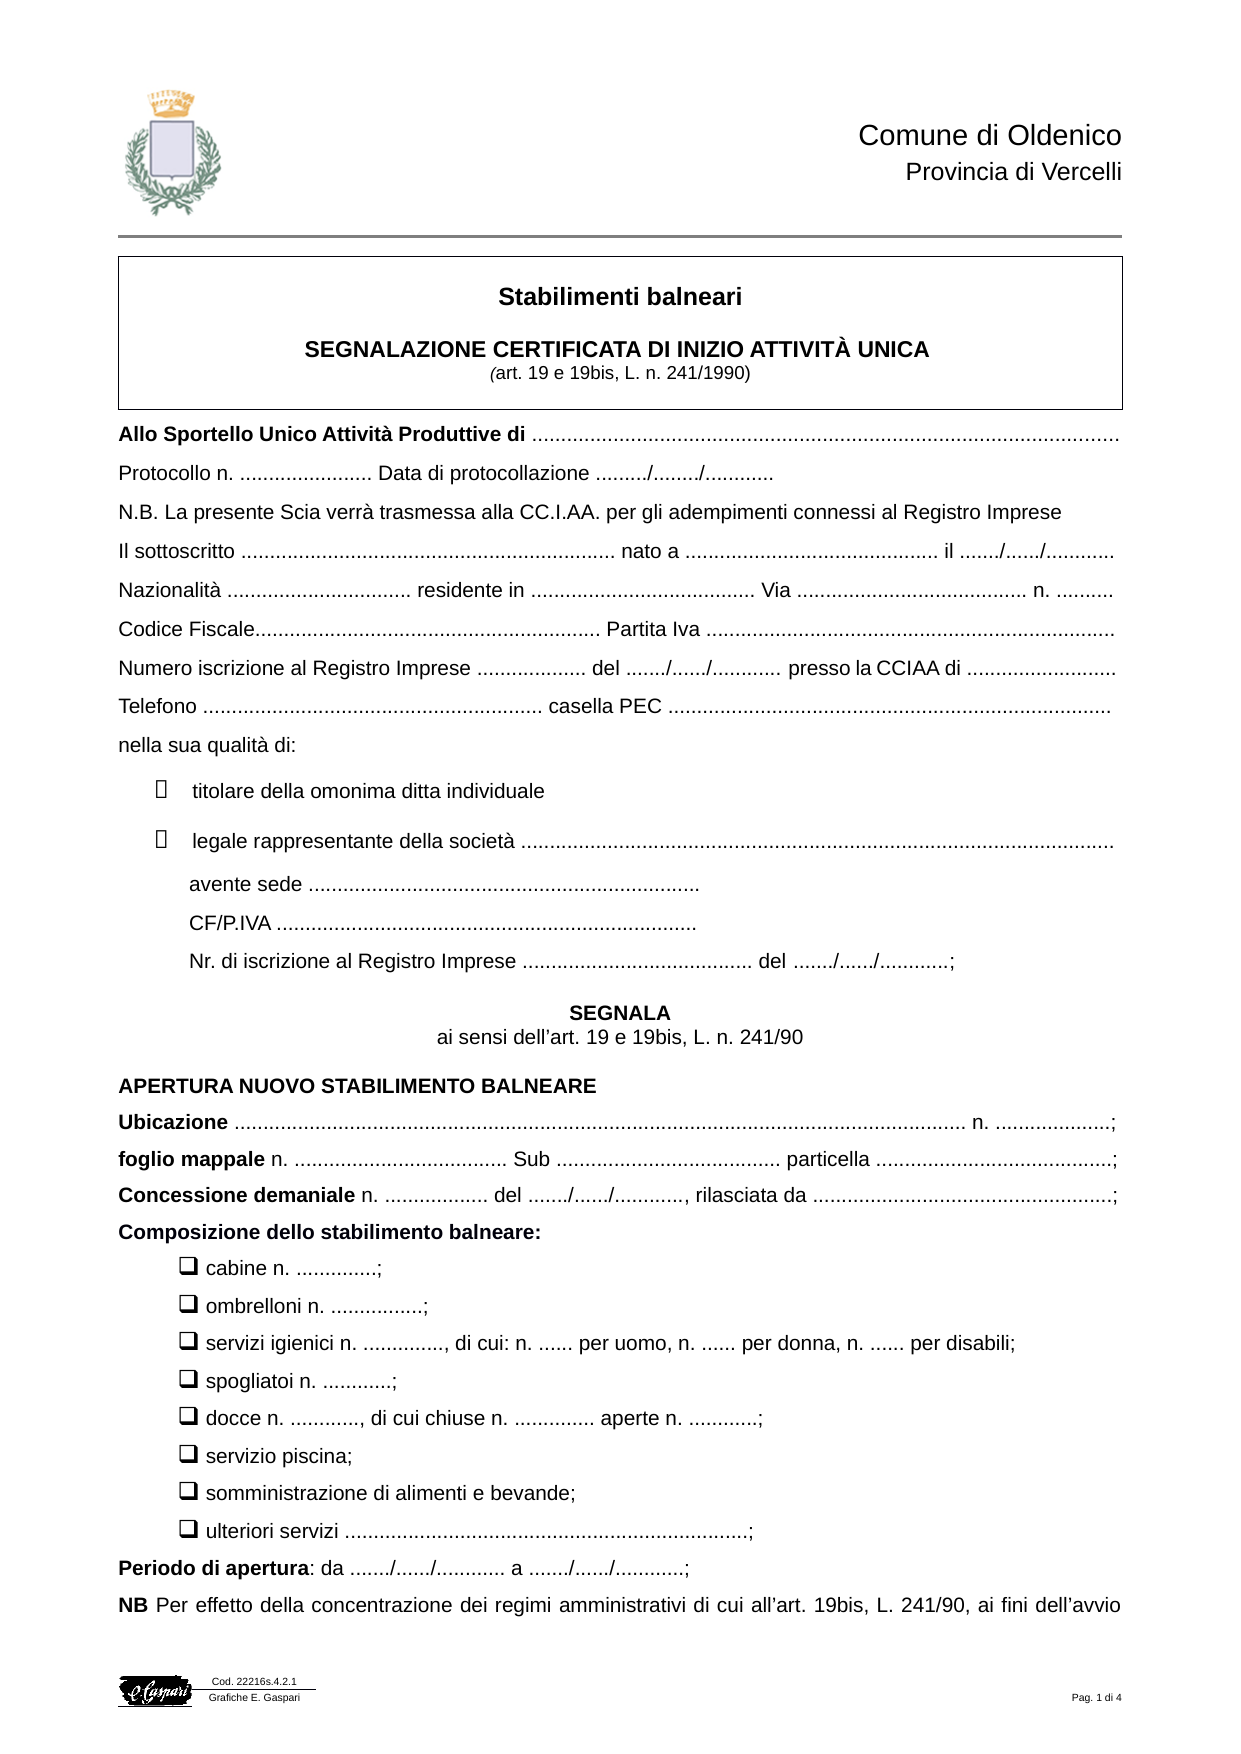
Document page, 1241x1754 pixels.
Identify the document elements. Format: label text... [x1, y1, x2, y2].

text  ulteriori servizi ......................................................................; [177, 1518, 1122, 1543]
table_header Stabilimenti balneari SEGNALAZIONE CERTIFICATA DI INIZIO ATTIVITÀ UNICA (art. 19 e 19bis, L. n. 241/1990) [119, 257, 1122, 409]
text APERTURA NUOVO STABILIMENTO BALNEARE [118, 1074, 1122, 1098]
text  servizio piscina; [177, 1443, 1122, 1468]
text  legale rappresentante della società ....................................................................................................... [153, 822, 1122, 856]
text Ubicazione ............................................................................................................................... n. ....................; [118, 1110, 1122, 1134]
text Allo Sportello Unico Attività Produttive di [118, 422, 1122, 446]
text Il sottoscritto ................................................................. nato a ............................................ il ......./....../............ [118, 539, 1122, 563]
text foglio mappale n. ..................................... Sub ....................................... particella .........................................; [118, 1147, 1122, 1171]
text  somministrazione di alimenti e bevande; [177, 1481, 1122, 1506]
text  ombrelloni n. ................; [177, 1293, 1122, 1318]
text Periodo di apertura: da ......./....../............ a ......./....../............; [118, 1556, 1122, 1580]
text Composizione dello stabilimento balneare: [118, 1219, 1122, 1243]
text nella sua qualità di: [118, 733, 1122, 757]
picture [122, 152, 224, 157]
text CF/P.IVA ......................................................................... [189, 911, 1122, 934]
text SEGNALA [118, 1001, 1122, 1025]
text Numero iscrizione al Registro Imprese ................... del ......./....../............ presso la CCIAA di .......................... [118, 655, 1122, 679]
text  titolare della omonima ditta individuale [153, 772, 1122, 806]
text Telefono ........................................................... casella PEC ............................................................................. [118, 694, 1122, 718]
text  docce n. ............, di cui chiuse n. .............. aperte n. ............; [177, 1406, 1122, 1431]
text avente sede .................................................................... [189, 872, 1122, 896]
text Concessione demaniale n. .................. del ......./....../............, rilasciata da ....................................................; [118, 1183, 1122, 1207]
text  spogliatoi n. ............; [177, 1368, 1122, 1393]
text ai sensi dell’art. 19 e 19bis, L. n. 241/90 [118, 1025, 1122, 1049]
picture [118, 1674, 192, 1706]
picture [122, 87, 224, 118]
text Codice Fiscale............................................................ Partita Iva ....................................................................... [118, 616, 1122, 640]
text NB Per effetto della concentrazione dei regimi amministrativi di cui all’art. 19bis, L. 241/90, ai fini dell’avvio [118, 1592, 1122, 1616]
text  cabine n. ..............; [177, 1256, 1122, 1281]
text Nr. di iscrizione al Registro Imprese ........................................ del ......./....../............; [189, 949, 1122, 973]
text Nazionalità ................................ residente in ....................................... Via ........................................ n. .......... [118, 578, 1122, 602]
picture [122, 185, 224, 219]
text  servizi igienici n. .............., di cui: n. ...... per uomo, n. ...... per donna, n. ...... per disabili; [177, 1331, 1122, 1356]
text Provincia di Vercelli [118, 157, 1122, 185]
text N.B. La presente Scia verrà trasmessa alla CC.I.AA. per gli adempimenti connessi al Registro Imprese [118, 500, 1122, 524]
text Comune di Oldenico [118, 118, 1122, 152]
text Protocollo n. ....................... Data di protocollazione ........./......../............ [118, 461, 1122, 485]
